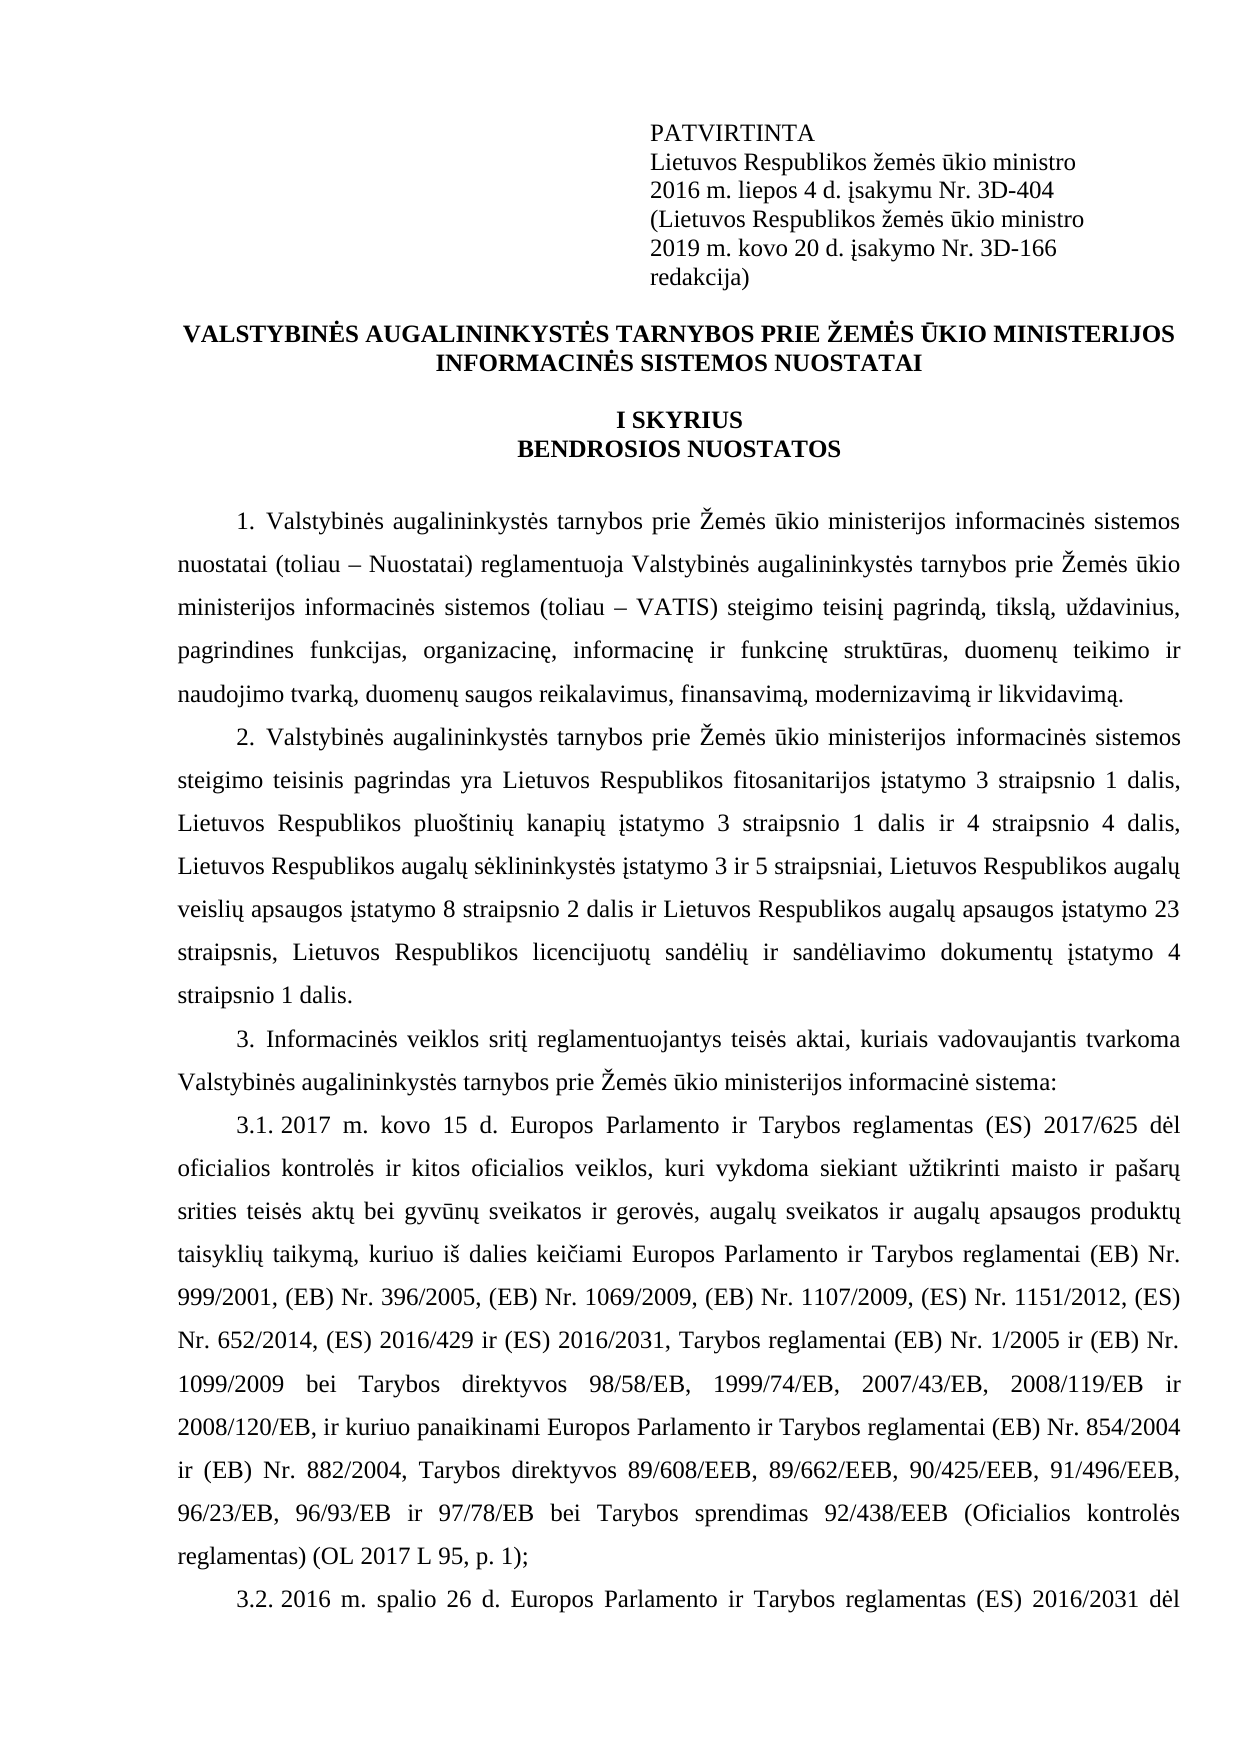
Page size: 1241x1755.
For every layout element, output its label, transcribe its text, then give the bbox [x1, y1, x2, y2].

text (Lietuvos Respublikos žemės ūkio ministro [177, 204, 1181, 233]
text I SKYRIUS [177, 406, 1181, 434]
text 2016 m. liepos 4 d. įsakymu Nr. 3D-404 [177, 176, 1181, 204]
text 3.1. 2017 m. kovo 15 d. Europos Parlamento ir Tarybos reglamentas (ES) 2017/625 dėl oficialios kontrolės ir kitos oficialios veiklos, kuri vykdoma siekiant užtikrinti maisto ir pašarų srities teisės aktų bei gyvūnų sveikatos ir gerovės, augalų sveikatos ir augalų apsaugos produktų taisyklių taikymą, kuriuo iš dalies keičiami Europos Parlamento ir Tarybos reglamentai (EB) Nr. 999/2001, (EB) Nr. 396/2005, (EB) Nr. 1069/2009, (EB) Nr. 1107/2009, (ES) Nr. 1151/2012, (ES) Nr. 652/2014, (ES) 2016/429 ir (ES) 2016/2031, Tarybos reglamentai (EB) Nr. 1/2005 ir (EB) Nr. 1099/2009 bei Tarybos direktyvos 98/58/EB, 1999/74/EB, 2007/43/EB, 2008/119/EB ir 2008/120/EB, ir kuriuo panaikinami Europos Parlamento ir Tarybos reglamentai (EB) Nr. 854/2004 ir (EB) Nr. 882/2004, Tarybos direktyvos 89/608/EEB, 89/662/EEB, 90/425/EEB, 91/496/EEB, 96/23/EB, 96/93/EB ir 97/78/EB bei Tarybos sprendimas 92/438/EEB (Oficialios kontrolės reglamentas) (OL 2017 L 95, p. 1); [177, 1110, 1181, 1570]
text redakcija) [177, 262, 1181, 291]
text 2019 m. kovo 20 d. įsakymo Nr. 3D-166 [177, 233, 1181, 262]
text PATVIRTINTA [177, 118, 1181, 147]
text 3. Informacinės veiklos sritį reglamentuojantys teisės aktai, kuriais vadovaujantis tvarkoma Valstybinės augalininkystės tarnybos prie Žemės ūkio ministerijos informacinė sistema: [177, 1024, 1181, 1096]
text 2. Valstybinės augalininkystės tarnybos prie Žemės ūkio ministerijos informacinės sistemos steigimo teisinis pagrindas yra Lietuvos Respublikos fitosanitarijos įstatymo 3 straipsnio 1 dalis, Lietuvos Respublikos pluoštinių kanapių įstatymo 3 straipsnio 1 dalis ir 4 straipsnio 4 dalis, Lietuvos Respublikos augalų sėklininkystės įstatymo 3 ir 5 straipsniai, Lietuvos Respublikos augalų veislių apsaugos įstatymo 8 straipsnio 2 dalis ir Lietuvos Respublikos augalų apsaugos įstatymo 23 straipsnis, Lietuvos Respublikos licencijuotų sandėlių ir sandėliavimo dokumentų įstatymo 4 straipsnio 1 dalis. [177, 722, 1181, 1009]
text BENDROSIOS NUOSTATOS [177, 434, 1181, 463]
text VALSTYBINĖS AUGALININKYSTĖS TARNYBOS PRIE ŽEMĖS ŪKIO MINISTERIJOS INFORMACINĖS SISTEMOS NUOSTATAI [177, 319, 1181, 377]
text 3.2. 2016 m. spalio 26 d. Europos Parlamento ir Tarybos reglamentas (ES) 2016/2031 dėl [177, 1584, 1181, 1613]
text 1. Valstybinės augalininkystės tarnybos prie Žemės ūkio ministerijos informacinės sistemos nuostatai (toliau – Nuostatai) reglamentuoja Valstybinės augalininkystės tarnybos prie Žemės ūkio ministerijos informacinės sistemos (toliau – VATIS) steigimo teisinį pagrindą, tikslą, uždavinius, pagrindines funkcijas, organizacinę, informacinę ir funkcinę struktūras, duomenų teikimo ir naudojimo tvarką, duomenų saugos reikalavimus, finansavimą, modernizavimą ir likvidavimą. [177, 506, 1181, 707]
text Lietuvos Respublikos žemės ūkio ministro [177, 147, 1181, 176]
